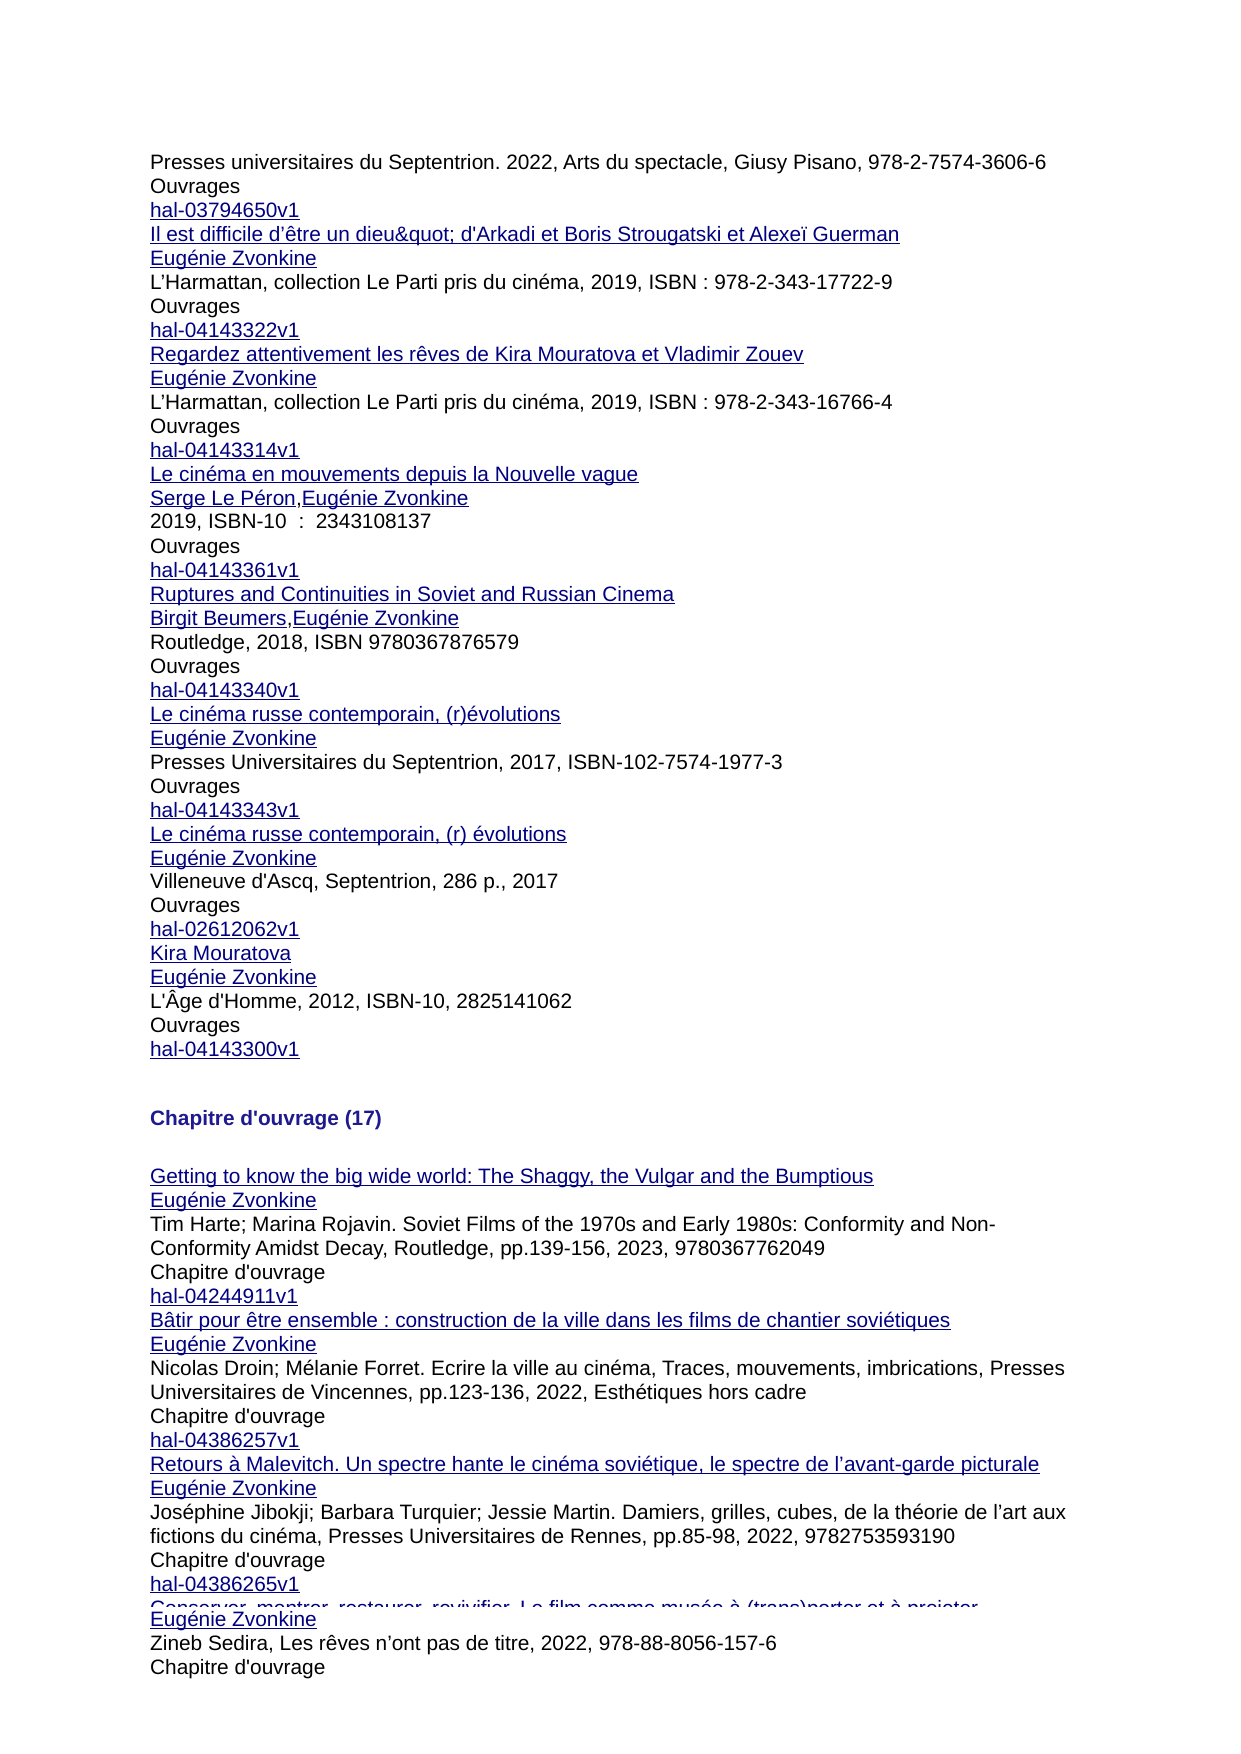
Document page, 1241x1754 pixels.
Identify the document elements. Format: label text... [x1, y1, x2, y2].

table_header Sergueï Loznitsa, un cinéma à l'épreuve du monde Eugénie Zvonkine,Céline Gailleurd,Damien Marguet Presses universitaires du Septentrion. 2022, Arts du spectacle, Giusy Pisano, 978-2-7574-3606-6 Ouvrages hal-03794650v1 [150, 150, 1090, 222]
table_cell Le cinéma en mouvements depuis la Nouvelle vague Serge Le Péron,Eugénie Zvonkine 2019, ISBN-10 ‏ : ‎ 2343108137 Ouvrages hal-04143361v1 [150, 461, 1090, 582]
table_cell Bâtir pour être ensemble : construction de la ville dans les films de chantier soviétiques Eugénie Zvonkine Nicolas Droin; Mélanie Forret. Ecrire la ville au cinéma, Traces, mouvements, imbrications, Presses Universitaires de Vincennes, pp.123-136, 2022, Esthétiques hors cadre Chapitre d'ouvrage hal-04386257v1 [150, 1308, 1090, 1452]
table_header Getting to know the big wide world: The Shaggy, the Vulgar and the Bumptious Eugénie Zvonkine Tim Harte; Marina Rojavin. Soviet Films of the 1970s and Early 1980s: Conformity and Non-Conformity Amidst Decay, Routledge, pp.139-156, 2023, 9780367762049 Chapitre d'ouvrage hal-04244911v1 [150, 1164, 1090, 1308]
table_cell Conserver, montrer, restaurer, revivifier. Le film comme musée à (trans)porter et à projeter Eugénie Zvonkine Zineb Sedira, Les rêves n’ont pas de titre, 2022, 978-88-8056-157-6 Chapitre d'ouvrage [150, 1595, 1090, 1679]
table_cell Il est difficile d’être un dieu&quot; d'Arkadi et Boris Strougatski et Alexeï Guerman Eugénie Zvonkine L’Harmattan, collection Le Parti pris du cinéma, 2019, ISBN : 978-2-343-17722-9 Ouvrages hal-04143322v1 [150, 222, 1090, 342]
table_cell Ruptures and Continuities in Soviet and Russian Cinema Birgit Beumers,Eugénie Zvonkine Routledge, 2018, ISBN 9780367876579 Ouvrages hal-04143340v1 [150, 582, 1090, 702]
table_cell Regardez attentivement les rêves de Kira Mouratova et Vladimir Zouev Eugénie Zvonkine L’Harmattan, collection Le Parti pris du cinéma, 2019, ISBN : 978-2-343-16766-4 Ouvrages hal-04143314v1 [150, 342, 1090, 461]
table_cell Le cinéma russe contemporain, (r)évolutions Eugénie Zvonkine Presses Universitaires du Septentrion, 2017, ISBN-102-7574-1977-3 Ouvrages hal-04143343v1 [150, 702, 1090, 821]
subtitle Chapitre d'ouvrage (17) [150, 1106, 1090, 1130]
table_cell Le cinéma russe contemporain, (r) évolutions Eugénie Zvonkine Villeneuve d'Ascq, Septentrion, 286 p., 2017 Ouvrages hal-02612062v1 [150, 821, 1090, 941]
table_cell Retours à Malevitch. Un spectre hante le cinéma soviétique, le spectre de l’avant-garde picturale Eugénie Zvonkine Joséphine Jibokji; Barbara Turquier; Jessie Martin. Damiers, grilles, cubes, de la théorie de l’art aux fictions du cinéma, Presses Universitaires de Rennes, pp.85-98, 2022, 9782753593190 Chapitre d'ouvrage hal-04386265v1 [150, 1452, 1090, 1595]
table_cell Kira Mouratova Eugénie Zvonkine L'Âge d'Homme, 2012, ISBN-10, ‎2825141062 Ouvrages hal-04143300v1 [150, 941, 1090, 1061]
